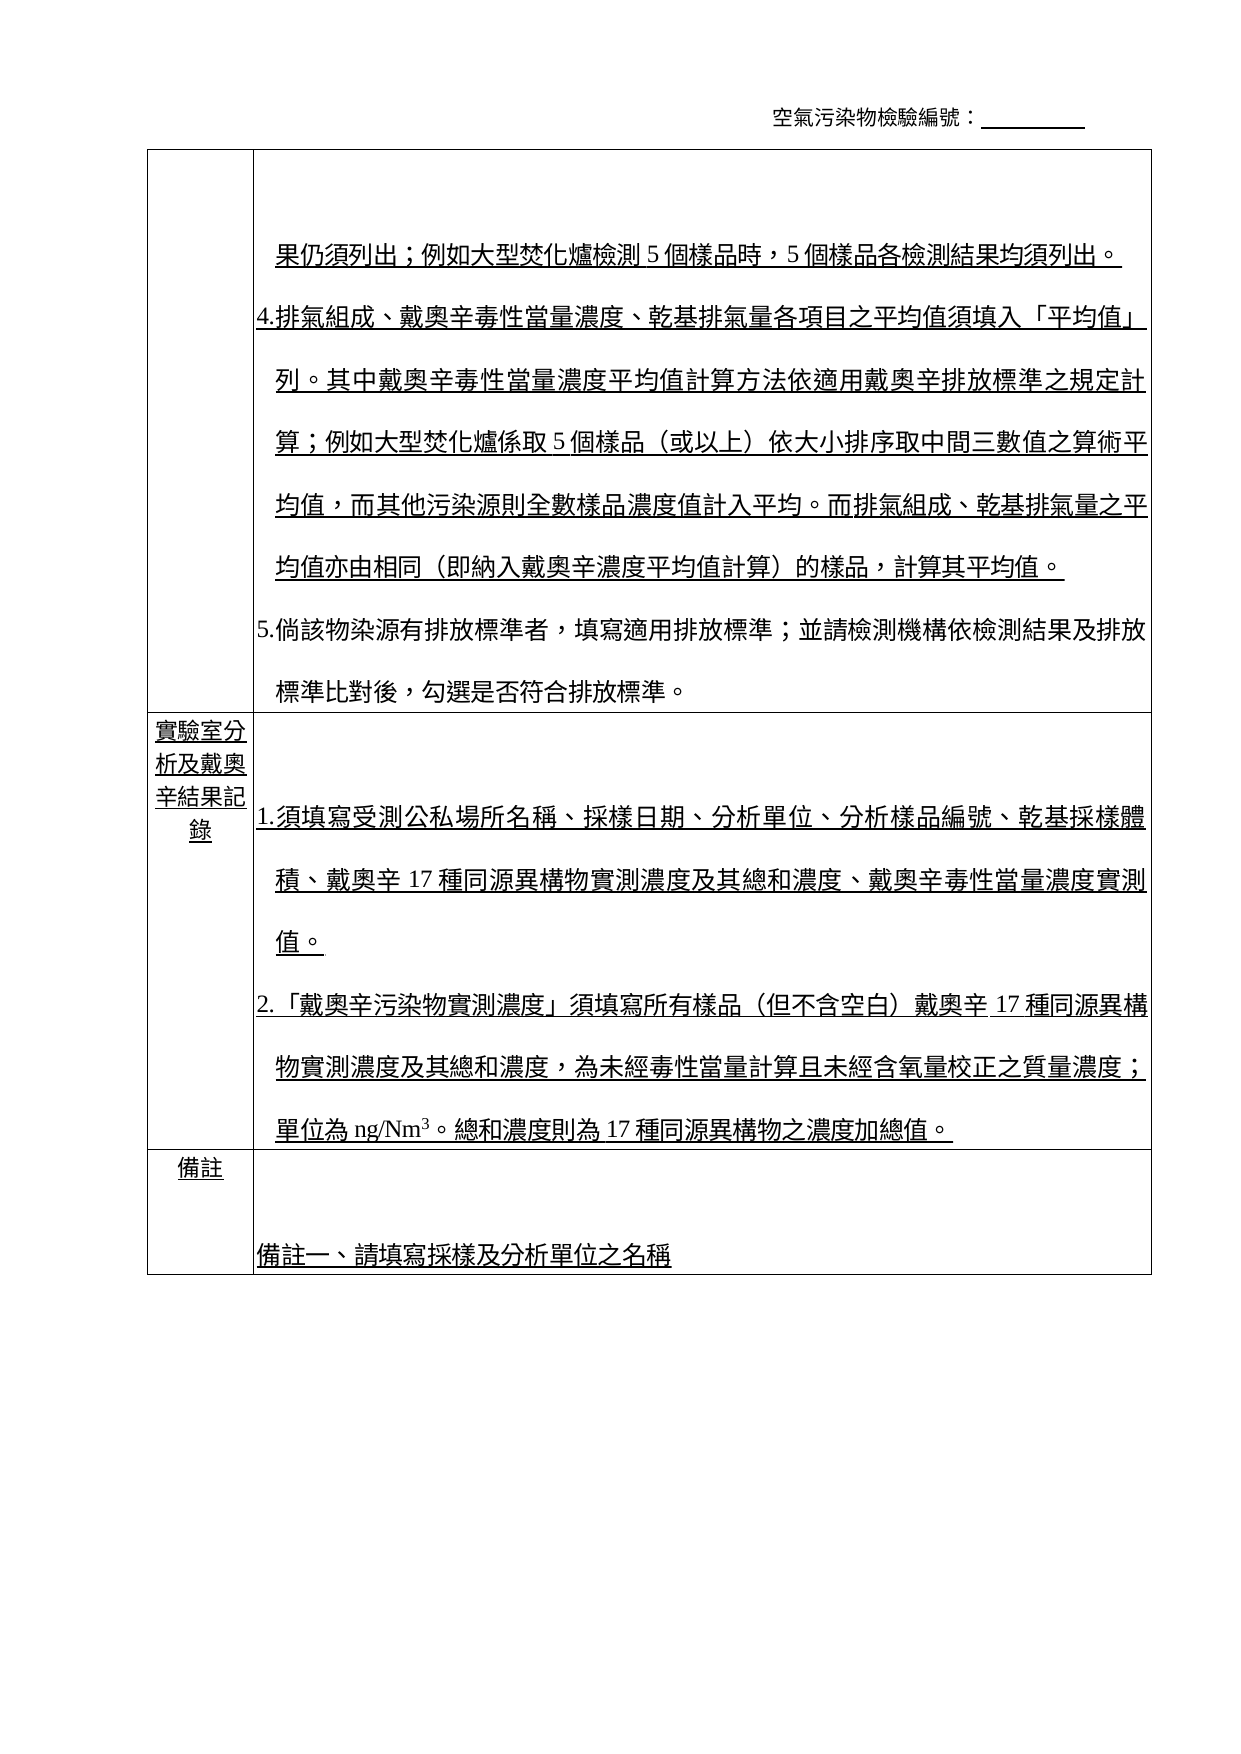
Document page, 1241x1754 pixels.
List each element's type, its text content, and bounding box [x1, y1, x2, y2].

table_cell 果仍須列出；例如大型焚化爐檢測5個樣品時，5個樣品各檢測結果均須列出。 4.排氣組成、戴奧辛毒性當量濃度、乾基排氣量各項目之平均值須填入「平均值」列。其中戴奧辛毒性當量濃度平均值計算方法依適用戴奧辛排放標準之規定計算；例如大型焚化爐係取5個樣品（或以上）依大小排序取中間三數值之算術平均值，而其他污染源則全數樣品濃度值計入平均。而排氣組成、乾基排氣量之平均值亦由相同（即納入戴奧辛濃度平均值計算）的樣品，計算其平均值。 5.倘該物染源有排放標準者，填寫適用排放標準；並請檢測機構依檢測結果及排放標準比對後，勾選是否符合排放標準。 [254, 150, 1151, 712]
table_cell 備註 [148, 1150, 253, 1274]
table_cell 實驗室分析及戴奧辛結果記錄 [148, 713, 253, 1149]
table_cell [148, 150, 253, 712]
table_cell 1.須填寫受測公私場所名稱、採樣日期、分析單位、分析樣品編號、乾基採樣體積、戴奧辛17種同源異構物實測濃度及其總和濃度、戴奧辛毒性當量濃度實測值。 2.「戴奧辛污染物實測濃度」須填寫所有樣品（但不含空白）戴奧辛17種同源異構物實測濃度及其總和濃度，為未經毒性當量計算且未經含氧量校正之質量濃度；單位為ng/Nm3。總和濃度則為17種同源異構物之濃度加總值。 [254, 713, 1151, 1149]
table_cell 備註一、請填寫採樣及分析單位之名稱 [254, 1150, 1151, 1274]
